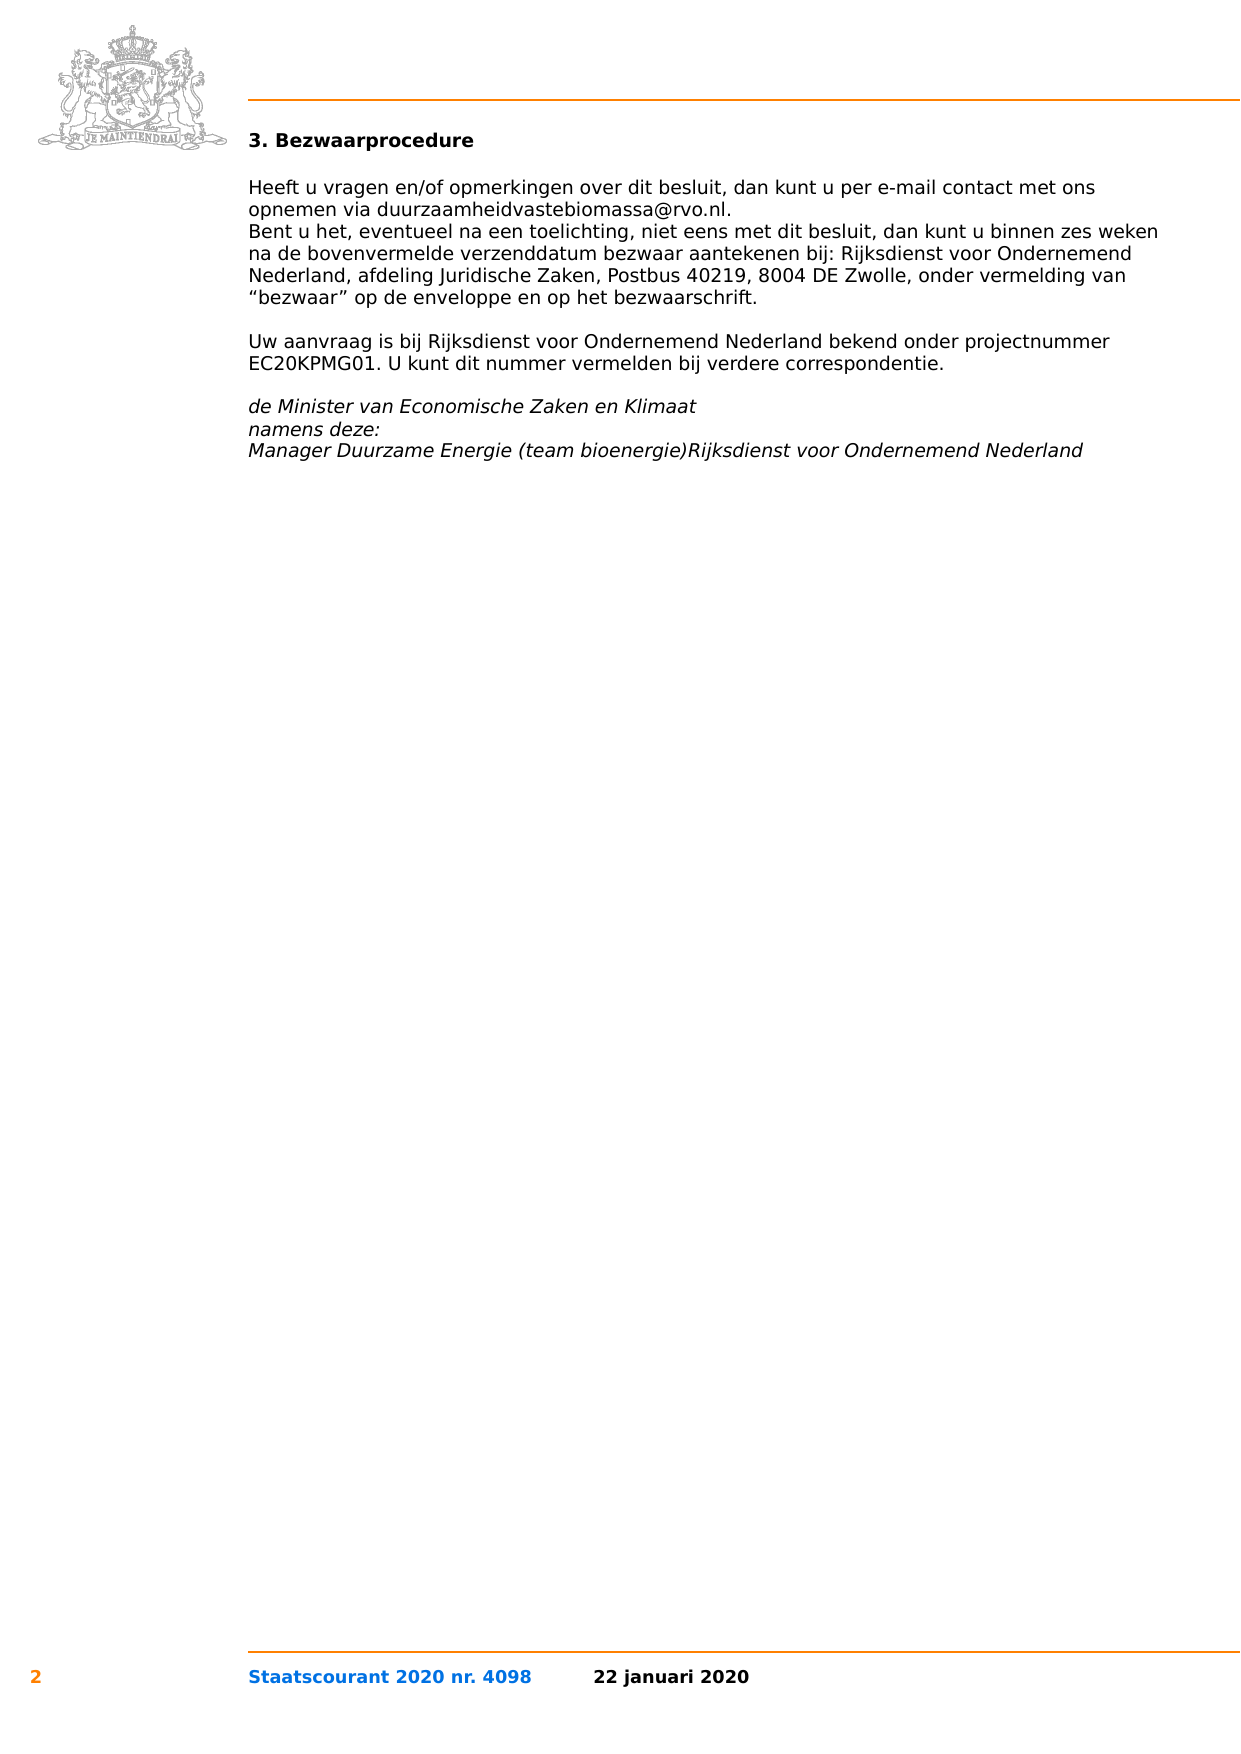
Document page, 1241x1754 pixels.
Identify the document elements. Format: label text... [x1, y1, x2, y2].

subtitle 3. Bezwaarprocedure [248, 130, 1163, 152]
text Uw aanvraag is bij Rijksdienst voor Ondernemend Nederland bekend onder projectnummer EC20KPMG01. U kunt dit nummer vermelden bij verdere correspondentie. [248, 331, 1163, 374]
text Bent u het, eventueel na een toelichting, niet eens met dit besluit, dan kunt u binnen zes weken na de bovenvermelde verzenddatum bezwaar aantekenen bij: Rijksdienst voor Ondernemend Nederland, afdeling Juridische Zaken, Postbus 40219, 8004 DE Zwolle, onder vermelding van “bezwaar” op de enveloppe en op het bezwaarschrift. [248, 221, 1163, 309]
text Heeft u vragen en/of opmerkingen over dit besluit, dan kunt u per e-mail contact met ons opnemen via duurzaamheidvastebiomassa@rvo.nl. [248, 177, 1163, 221]
text de Minister van Economische Zaken en Klimaat namens deze: Manager Duurzame Energie (team bioenergie)Rijksdienst voor Ondernemend Nederland [248, 396, 1163, 462]
picture [38, 25, 227, 150]
